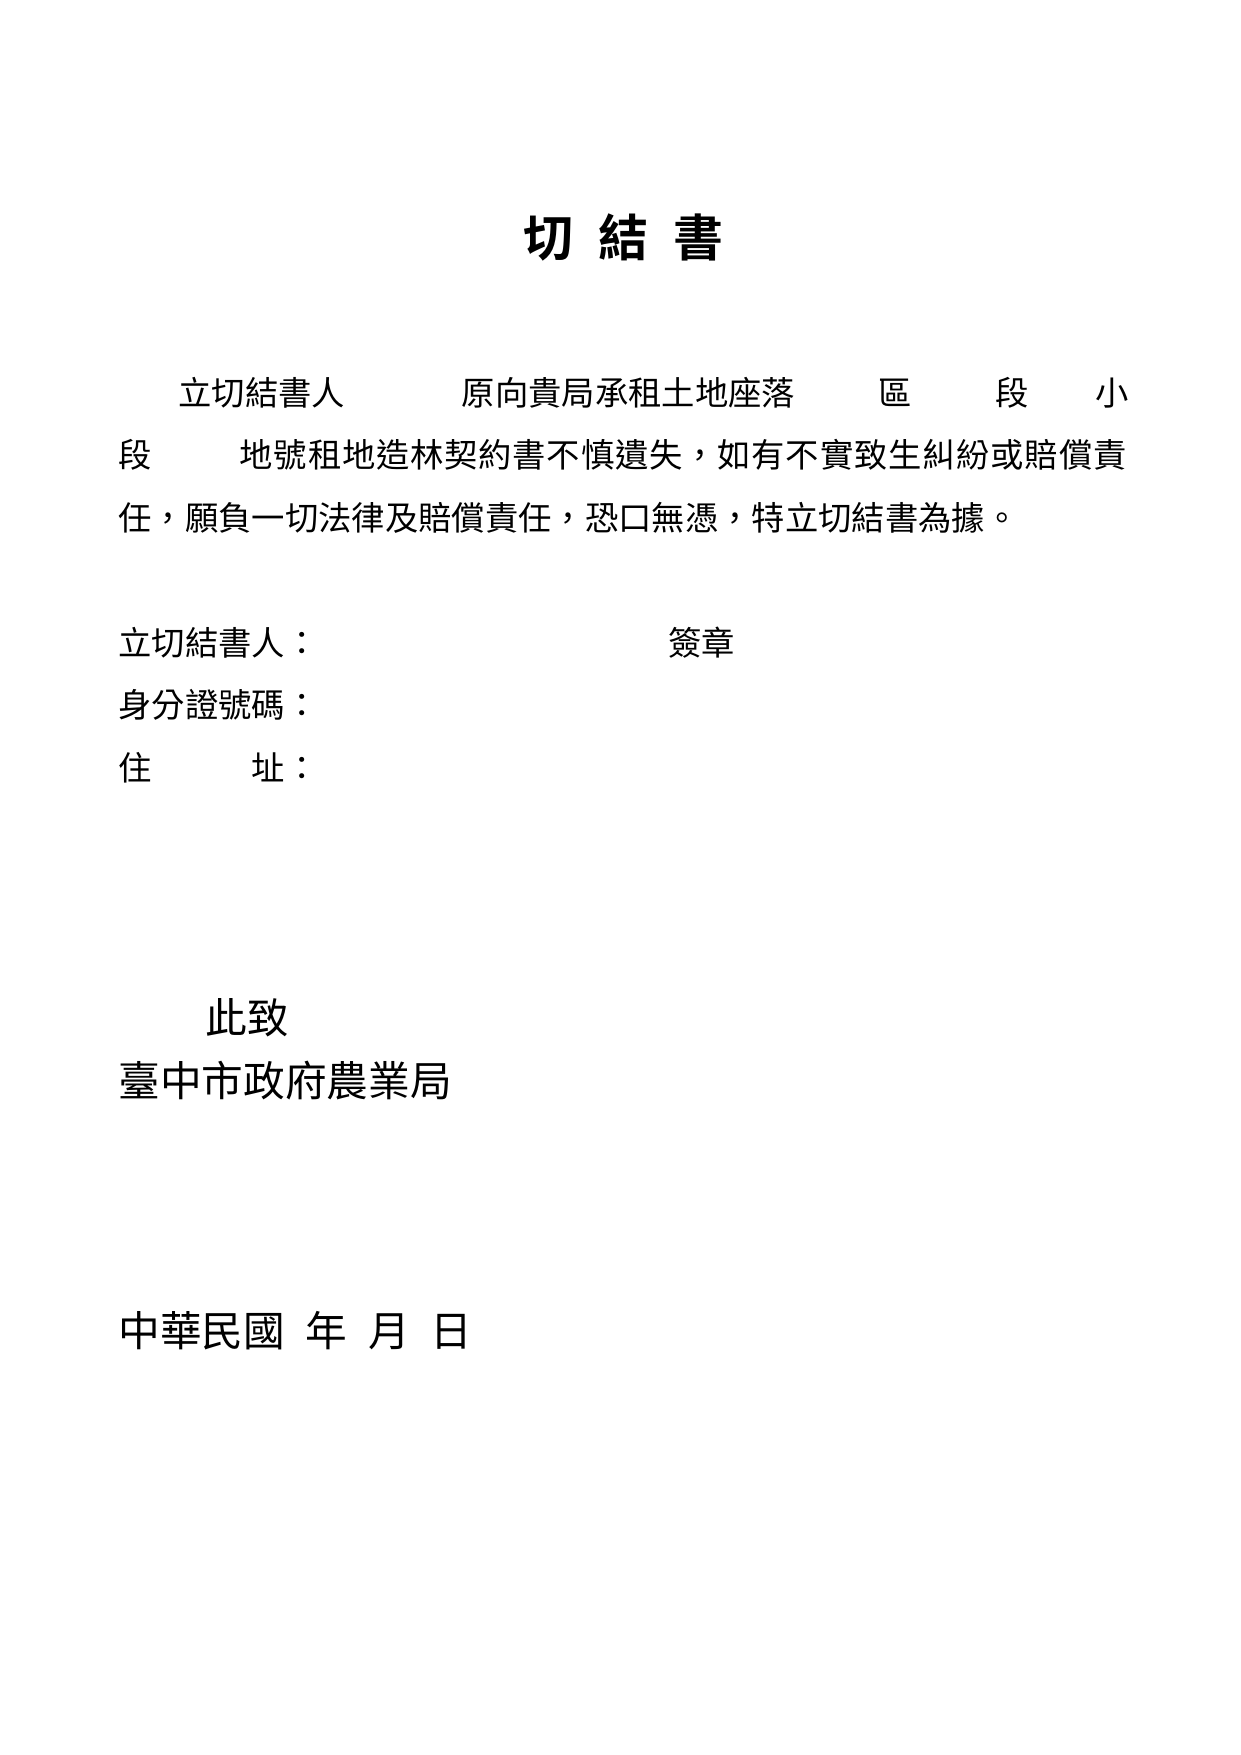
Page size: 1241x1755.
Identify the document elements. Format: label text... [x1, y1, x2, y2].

text 身分證號碼： [118, 661, 1128, 724]
text 中華民國 年 月 日 [118, 1286, 1128, 1349]
text 切 結 書 [118, 161, 1128, 286]
text 立切結書人： 簽章 [118, 599, 1128, 661]
text 此致 [206, 974, 1128, 1036]
text 住 址： [118, 724, 1128, 786]
text 臺中市政府農業局 [118, 1036, 1128, 1099]
text 立切結書人 原向貴局承租土地座落 區 段 小段 地號租地造林契約書不慎遺失，如有不實致生糾紛或賠償責任，願負一切法律及賠償責任，恐口無憑，特立切結書為據。 [118, 349, 1128, 536]
